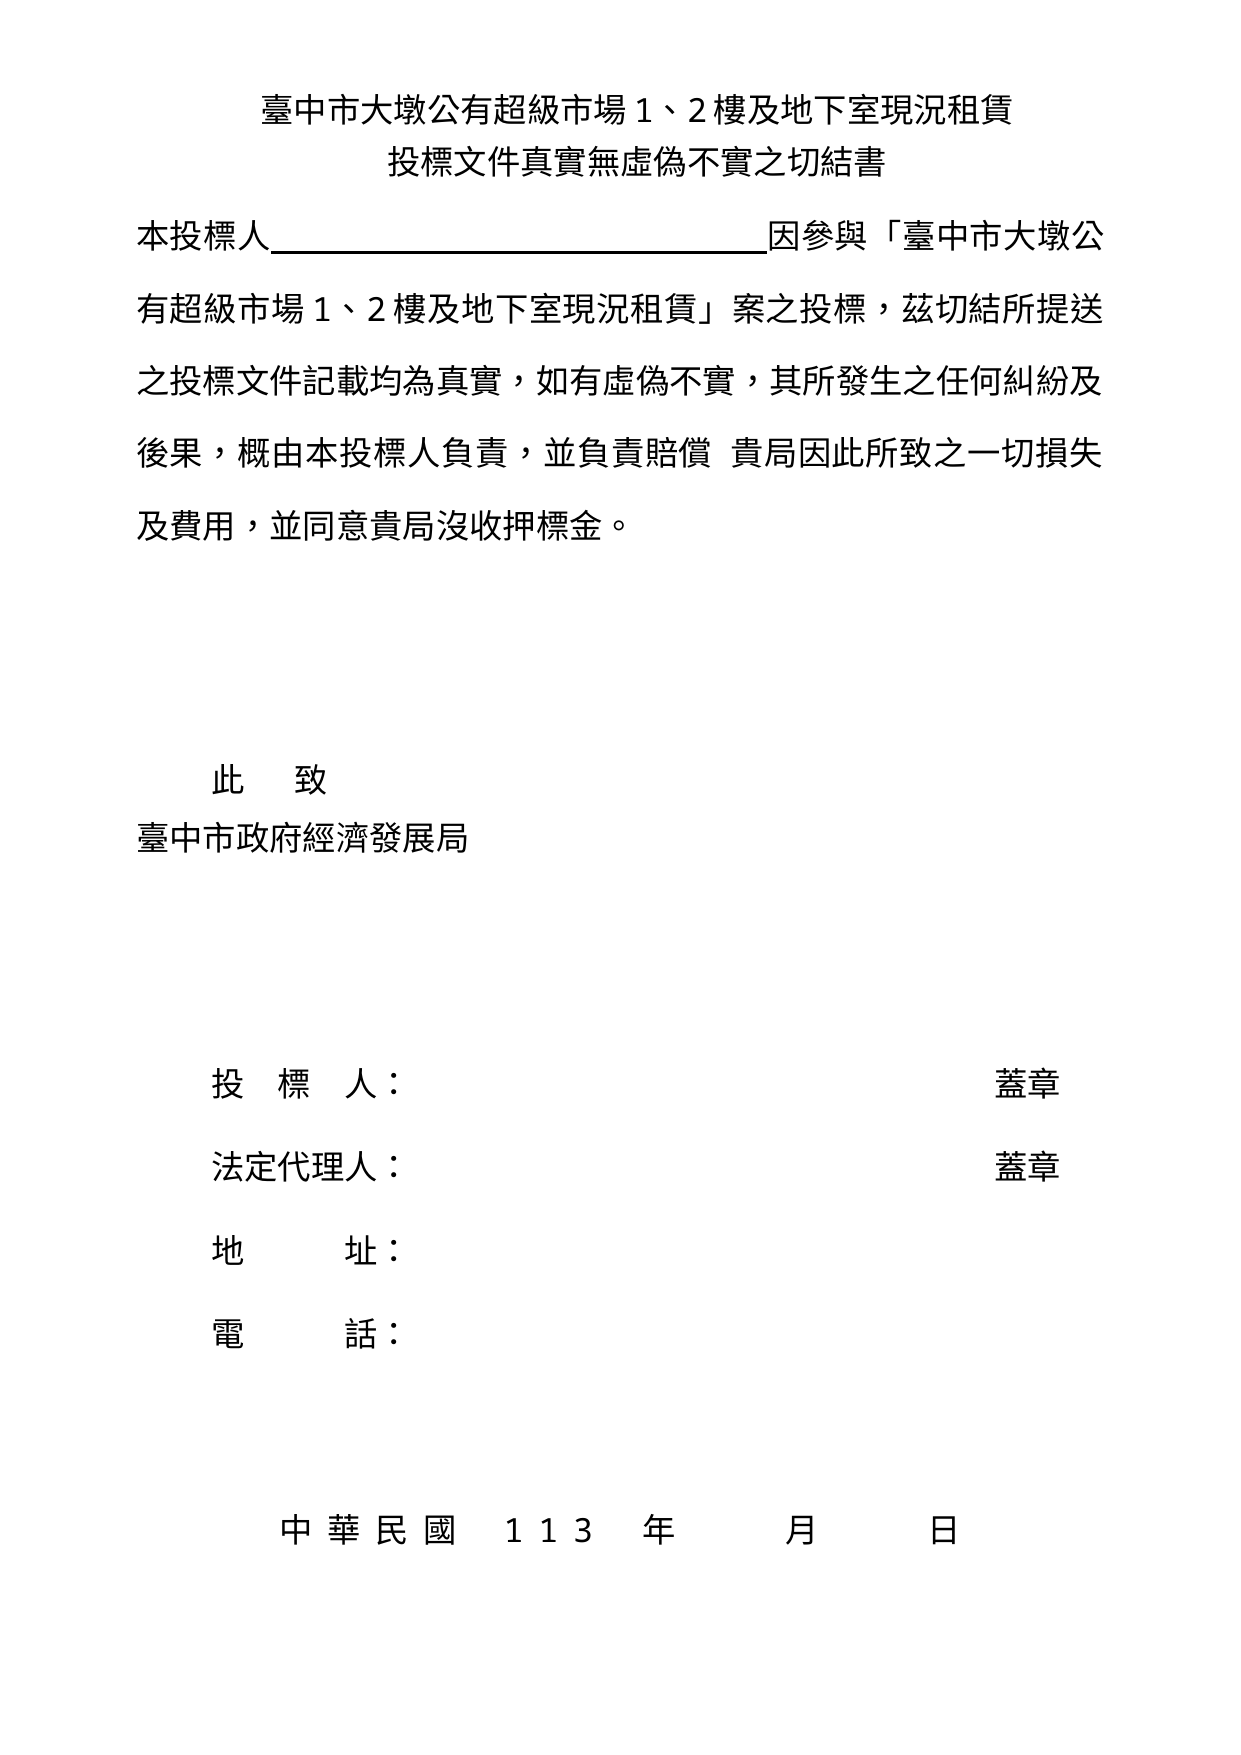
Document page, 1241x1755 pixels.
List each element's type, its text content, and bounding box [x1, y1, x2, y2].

text 臺中市政府經濟發展局 [136, 804, 1104, 862]
text 投標文件真實無虛偽不實之切結書 [136, 133, 1104, 185]
text 此 致 [211, 746, 1104, 804]
text 投 標 人： 蓋章 [211, 1050, 1104, 1108]
text 地 址： [211, 1216, 1104, 1275]
text 本投標人 因參與「臺中市大墩公有超級市場1、2樓及地下室現況租賃」案之投標，茲切結所提送之投標文件記載均為真實，如有虛偽不實，其所發生之任何糾紛及後果，概由本投標人負責，並負責賠償 貴局因此所致之一切損失及費用，並同意貴局沒收押標金。 [136, 210, 1104, 548]
text 臺中市大墩公有超級市場1、2樓及地下室現況租賃 [136, 81, 1104, 133]
text 中華民國 113 年 月 日 [136, 1504, 1104, 1552]
text 法定代理人： 蓋章 [211, 1133, 1104, 1191]
text 電 話： [211, 1300, 1104, 1358]
